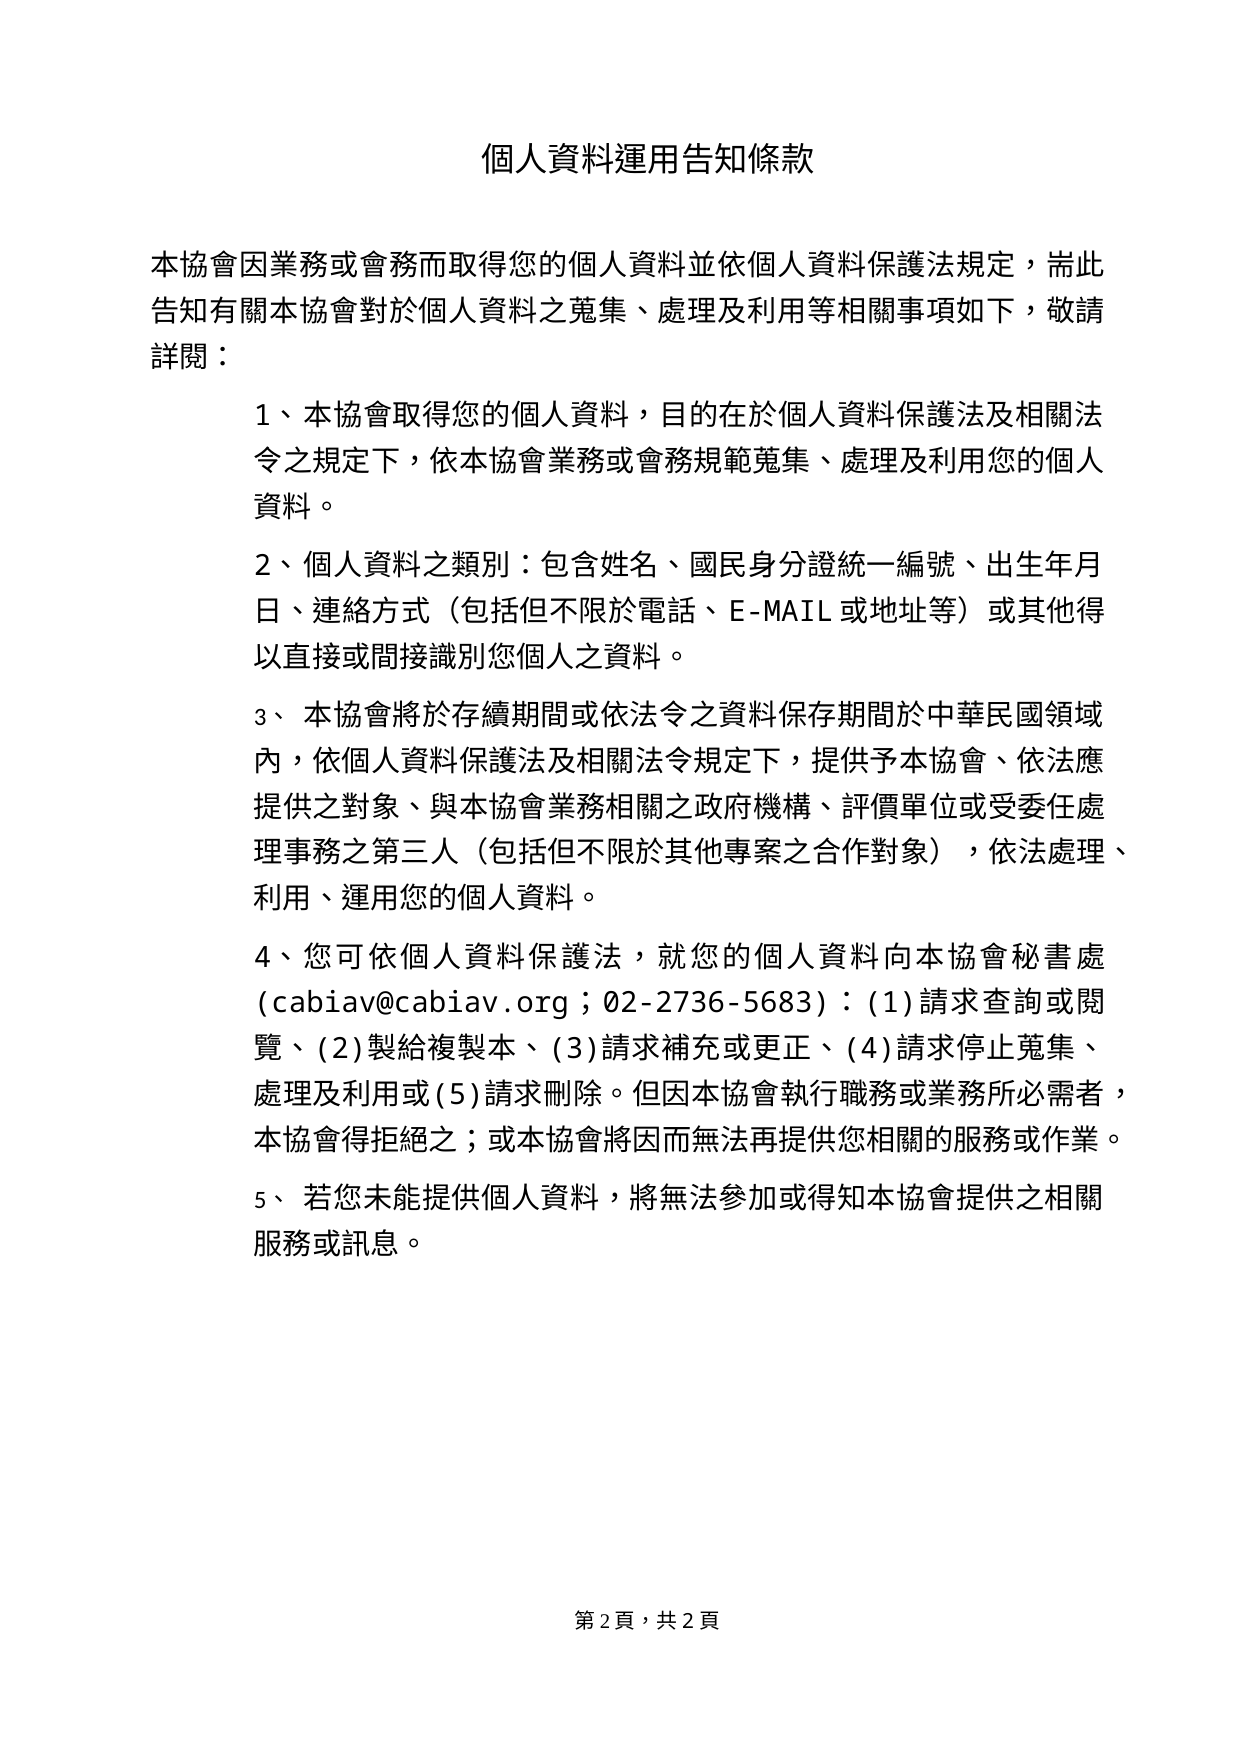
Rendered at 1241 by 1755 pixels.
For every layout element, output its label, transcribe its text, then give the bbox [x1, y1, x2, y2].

list 個人資料之類別：包含姓名、國民身分證統一編號、出生年月日、連絡方式（包括但不限於電話、E-MAIL或地址等）或其他得以直接或間接識別您個人之資料。 [253, 539, 1106, 676]
list 您可依個人資料保護法，就您的個人資料向本協會秘書處(cabiav@cabiav.org；02-2736-5683)：(1)請求查詢或閱覽、(2)製給複製本、(3)請求補充或更正、(4)請求停止蒐集、處理及利用或(5)請求刪除。但因本協會執行職務或業務所必需者，本協會得拒絕之；或本協會將因而無法再提供您相關的服務或作業。 [253, 930, 1106, 1159]
list 本協會將於存續期間或依法令之資料保存期間於中華民國領域內，依個人資料保護法及相關法令規定下，提供予本協會、依法應提供之對象、與本協會業務相關之政府機構、評價單位或受委任處理事務之第三人（包括但不限於其他專案之合作對象），依法處理、利用、運用您的個人資料。 [253, 689, 1106, 918]
list 本協會取得您的個人資料，目的在於個人資料保護法及相關法令之規定下，依本協會業務或會務規範蒐集、處理及利用您的個人資料。 [253, 389, 1106, 526]
list 若您未能提供個人資料，將無法參加或得知本協會提供之相關服務或訊息。 [253, 1172, 1106, 1264]
text 本協會因業務或會務而取得您的個人資料並依個人資料保護法規定，耑此告知有關本協會對於個人資料之蒐集、處理及利用等相關事項如下，敬請詳閱： [150, 239, 1106, 376]
text 個人資料運用告知條款 [189, 134, 1106, 180]
